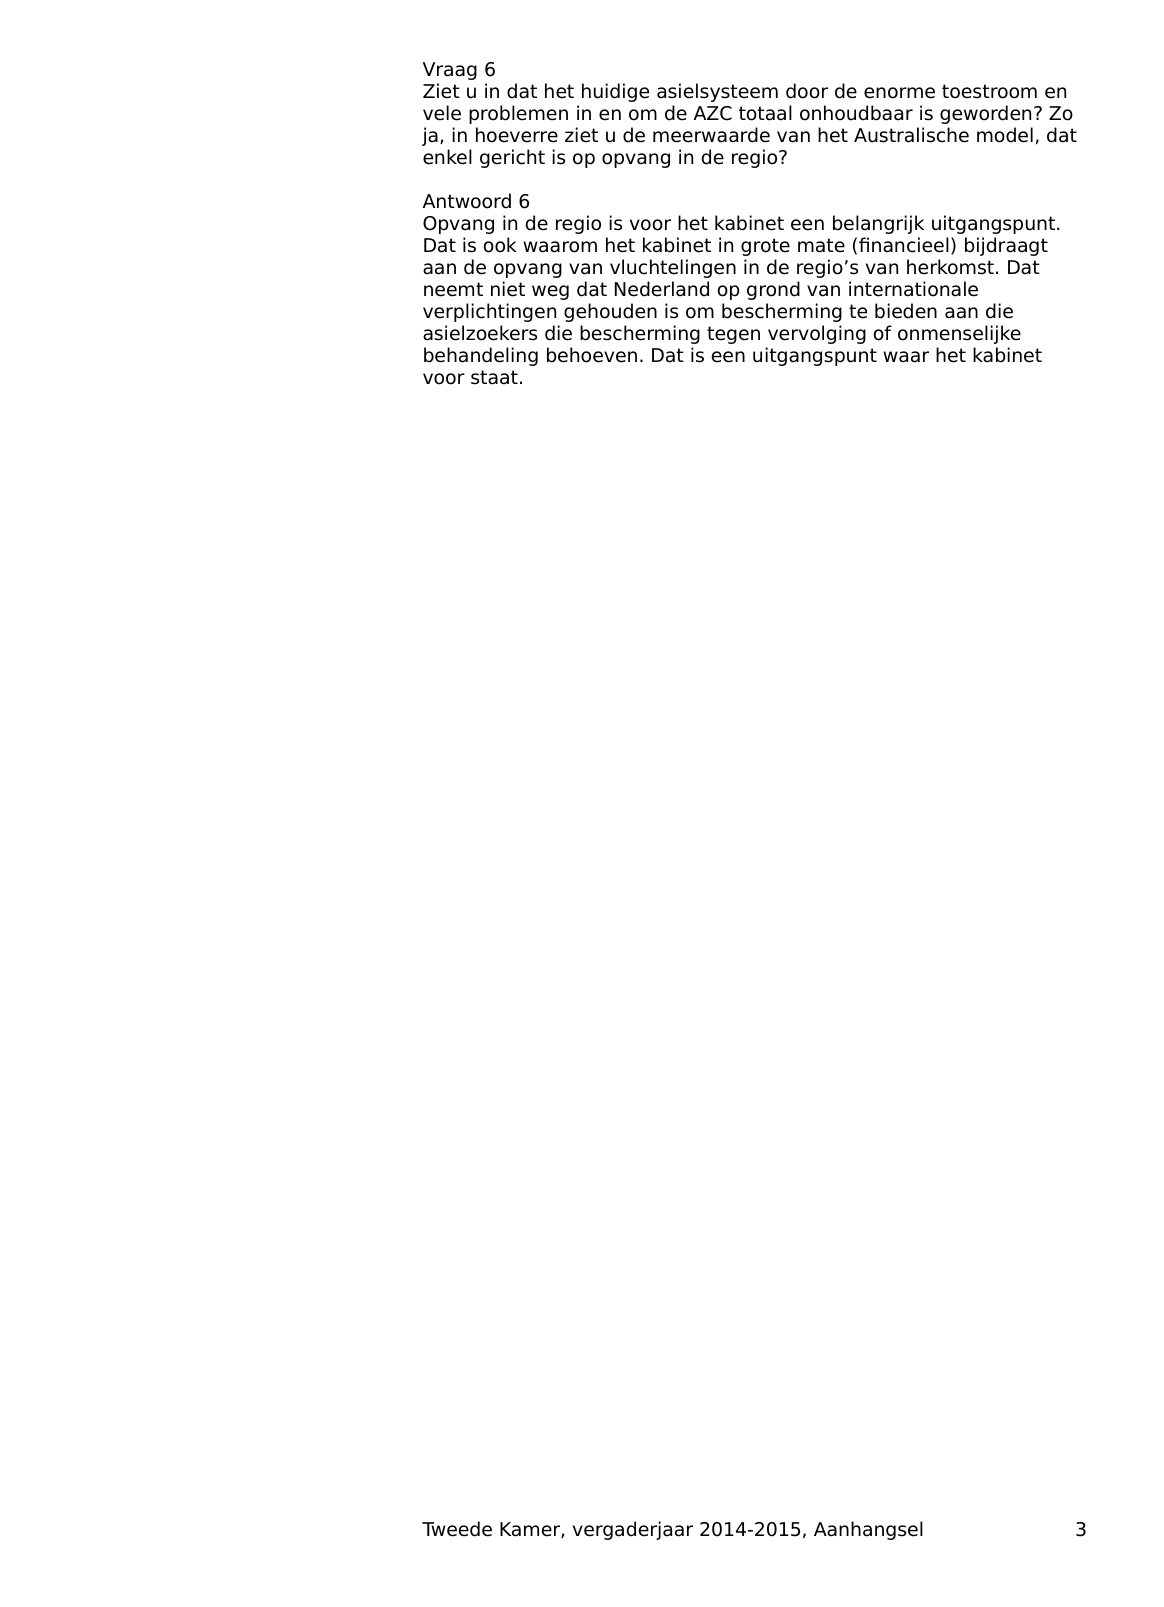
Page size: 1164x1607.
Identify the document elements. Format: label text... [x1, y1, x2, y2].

text Ziet u in dat het huidige asielsysteem door de enorme toestroom en vele problemen in en om de AZC totaal onhoudbaar is geworden? Zo ja, in hoeverre ziet u de meerwaarde van het Australische model, dat enkel gericht is op opvang in de regio? [422, 81, 1087, 169]
text Antwoord 6 [422, 191, 1087, 213]
text Opvang in de regio is voor het kabinet een belangrijk uitgangspunt. Dat is ook waarom het kabinet in grote mate (financieel) bijdraagt aan de opvang van vluchtelingen in de regio’s van herkomst. Dat neemt niet weg dat Nederland op grond van internationale verplichtingen gehouden is om bescherming te bieden aan die asielzoekers die bescherming tegen vervolging of onmenselijke behandeling behoeven. Dat is een uitgangspunt waar het kabinet voor staat. [422, 213, 1087, 389]
text Vraag 6 [422, 59, 1087, 81]
